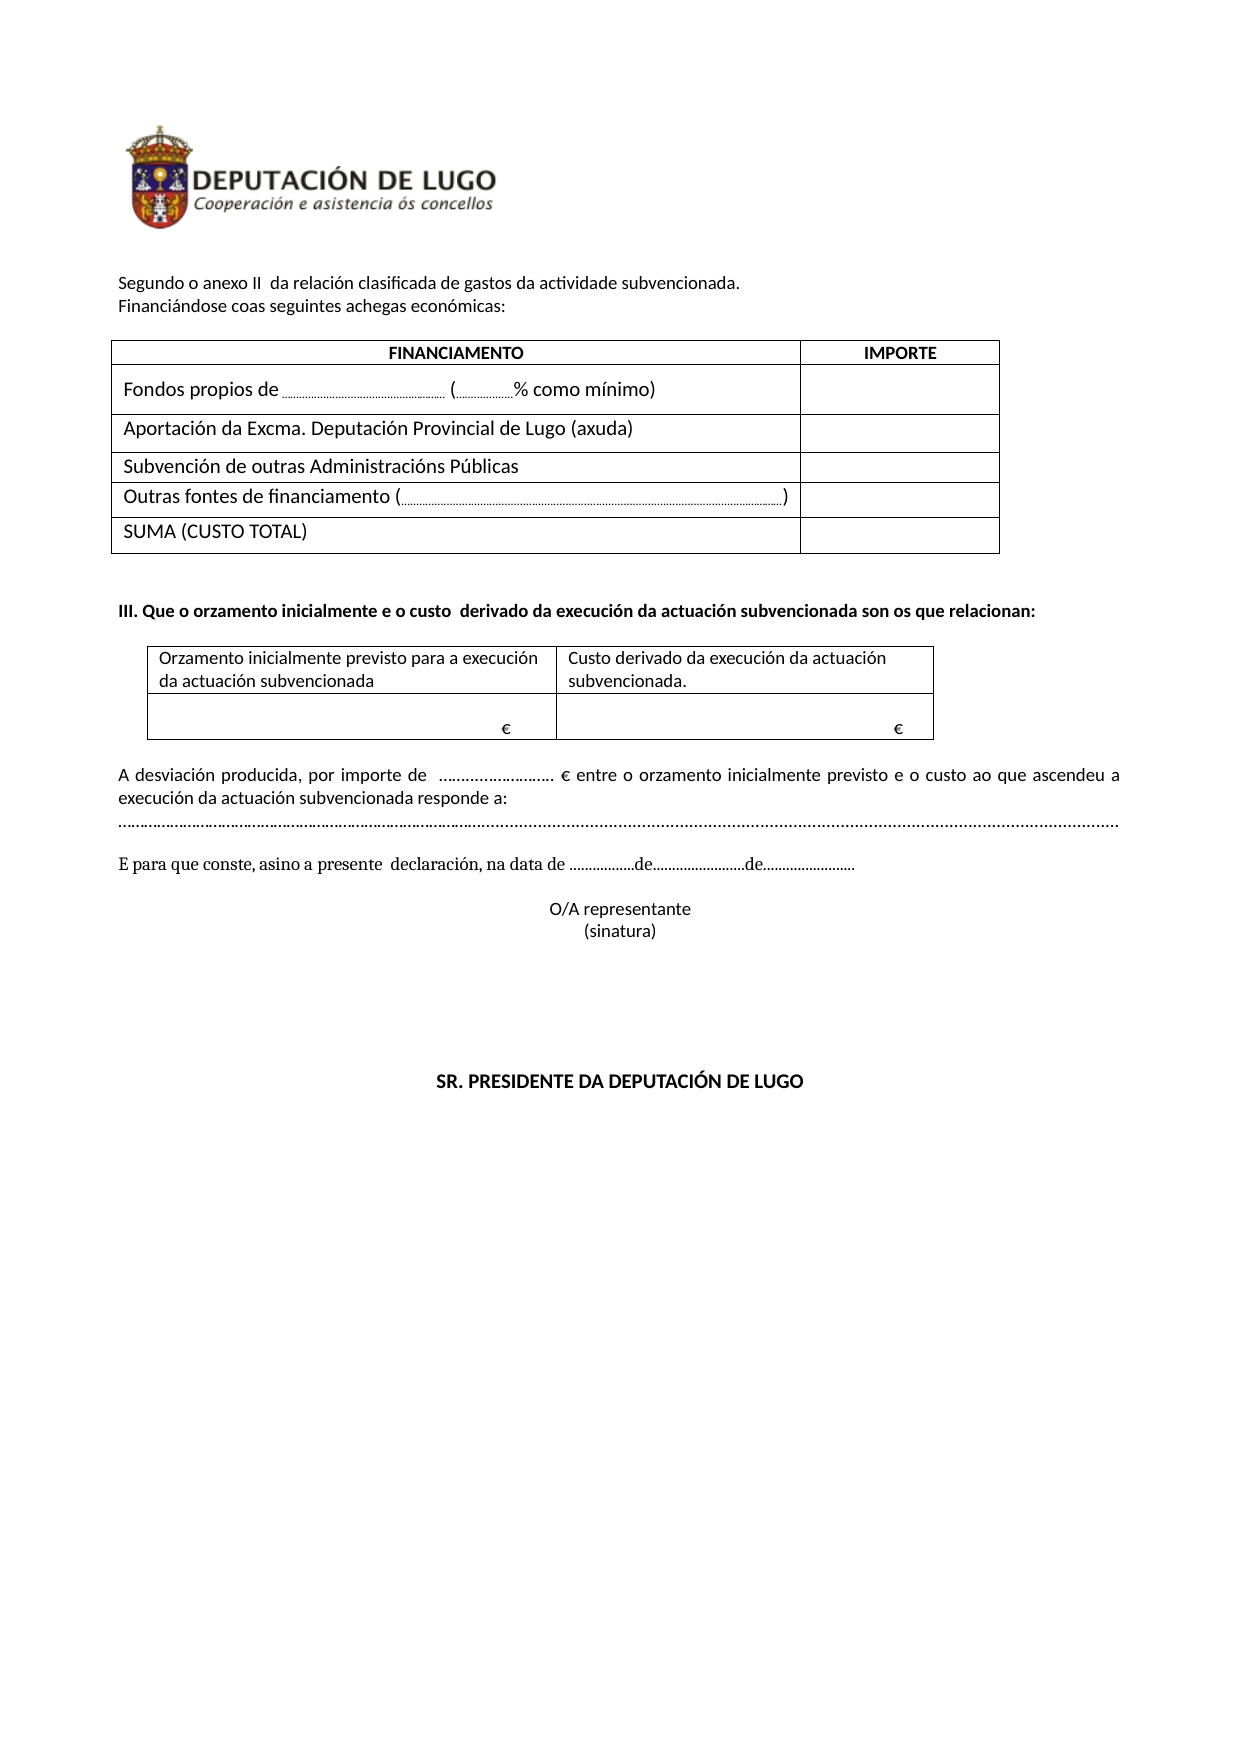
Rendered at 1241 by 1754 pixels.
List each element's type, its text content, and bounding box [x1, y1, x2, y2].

text (sinatura) [118, 919, 1122, 942]
table_cell Subvención de outras Administracións Públicas [112, 453, 800, 482]
table_header Custo derivado da execución da actuación subvencionada. [557, 647, 933, 692]
table_cell [801, 365, 999, 414]
table_cell Fondos propios de …….....................................………… (…................% como mínimo) [112, 365, 800, 414]
text E para que conste, asino a presente declaración, na data de .................de........................de........................ [118, 853, 1122, 875]
text A desviación producida, por importe de ……......………….. € entre o orzamento inicialmente previsto e o custo ao que ascendeu a execución da actuación subvencionada responde a: [118, 763, 1122, 809]
text SR. PRESIDENTE DA DEPUTACIÓN DE LUGO [118, 1068, 1122, 1094]
table_cell Aportación da Excma. Deputación Provincial de Lugo (axuda) [112, 415, 800, 452]
table_cell Outras fontes de financiamento (…...............................................................................................................…………) [112, 483, 800, 517]
text O/A representante [118, 897, 1122, 919]
table_cell € [148, 694, 556, 739]
table_cell [801, 483, 999, 517]
text …………………………………………………………………………....................................................................................................................................... [118, 809, 1122, 832]
text Financiándose coas seguintes achegas económicas: [118, 294, 1122, 317]
table_cell [801, 415, 999, 452]
text III. Que o orzamento inicialmente e o custo derivado da execución da actuación subvencionada son os que relacionan: [118, 600, 1122, 623]
table_cell [801, 453, 999, 482]
table_header IMPORTE [801, 341, 999, 364]
picture [118, 118, 506, 242]
table_cell € [557, 694, 933, 739]
table_header Orzamento inicialmente previsto para a execución da actuación subvencionada [148, 647, 556, 692]
text Segundo o anexo II da relación clasificada de gastos da actividade subvencionada. [118, 271, 1122, 294]
table_header FINANCIAMENTO [112, 341, 800, 364]
table_cell SUMA (CUSTO TOTAL) [112, 518, 800, 553]
table_cell [801, 518, 999, 553]
